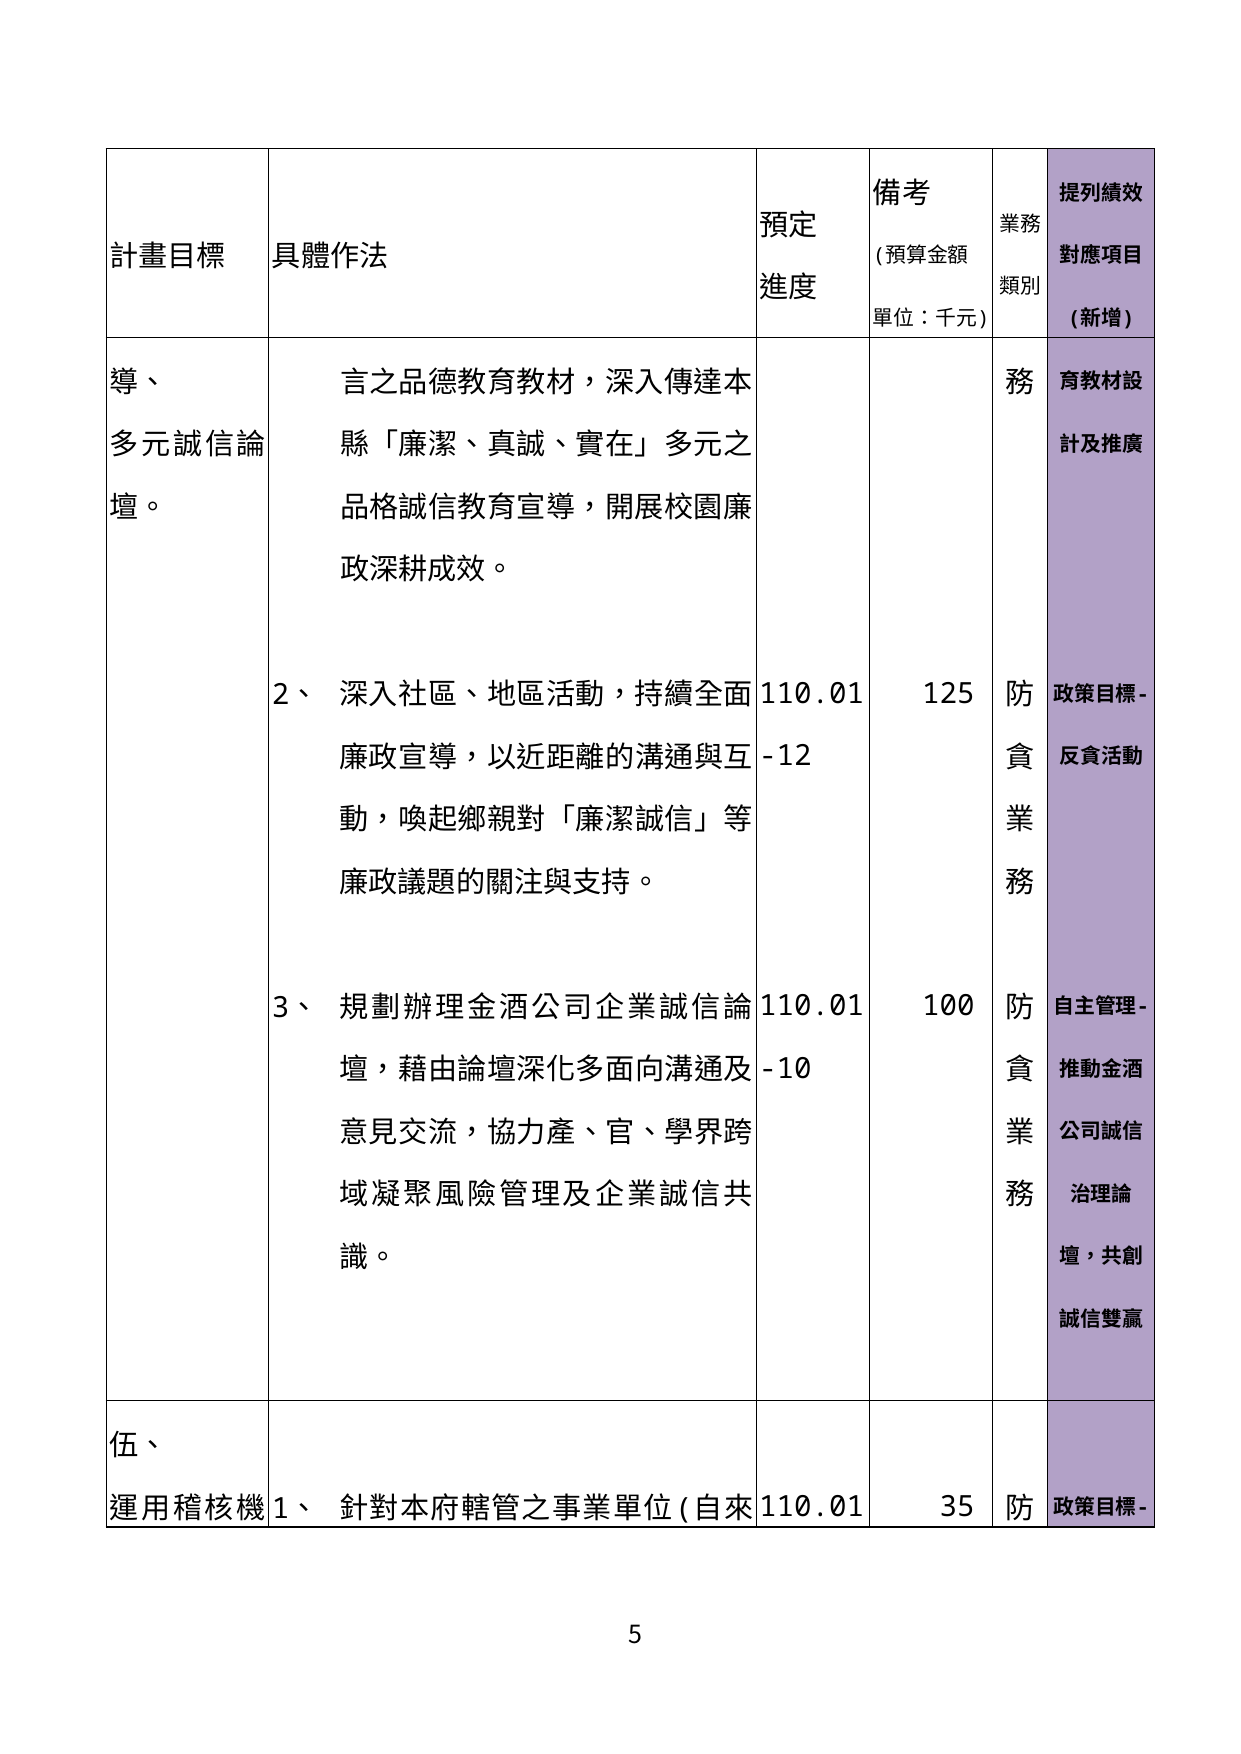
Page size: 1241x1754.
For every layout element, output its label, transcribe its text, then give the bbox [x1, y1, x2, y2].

table_header 提列績效對應項目 (新增) [1048, 149, 1154, 337]
table_cell 針對本府轄管之事業單位(自來水廠、金門日報社、陶瓷廠及車船處)十萬元以下採購案，訂定專案稽核計畫，結合業管單位共同執行，彙撰稽核報告，研提具體興革建議。 積極透過本府採購稽核、採購審查、公共工程標案異常管考、工程施工查核等過程，及採購監辦、會辦等公務行政程序，機先協助瞭解潛存風險，主動提出預警建議與作為，防杜違失情事發生。 針對重大矚目、檢察機關處分或司法機關判決等機關員工涉有貪瀆、違失案件，研析具體案件成因，擬具可行建議，研編再防貪檢討專報。 積極辦理廉潔楷模選拔及公開表揚，持續機關廉潔風氣，行銷楷模揚清及見賢思齊示範動能。 [269, 1401, 756, 1526]
table_cell 務 防貪業務 防貪業務 [993, 338, 1047, 1400]
table_cell 育教材設計及推廣 政策目標-反貪活動 自主管理-推動金酒公司誠信治理論壇，共創誠信雙贏 [1048, 338, 1154, 1400]
table_cell 110.01- [757, 1401, 869, 1526]
table_cell 政策目標- [1048, 1401, 1154, 1526]
table_cell 35 [870, 1401, 992, 1526]
table_cell 伍、 運用稽核機 [107, 1401, 268, 1526]
table_cell 防 [993, 1401, 1047, 1526]
table_cell 110.01-12 110.01-10 [757, 338, 869, 1400]
table_header 預定 進度 [757, 149, 869, 337]
table_header 備考 (預算金額 單位：千元) [870, 149, 992, 337]
table_header 計畫目標 [107, 149, 268, 337]
table_cell 導、 多元誠信論壇。 [107, 338, 268, 1400]
table_header 業務類別 [993, 149, 1047, 337]
table_header 具體作法 [269, 149, 756, 337]
table_cell 言之品德教育教材，深入傳達本縣「廉潔、真誠、實在」多元之品格誠信教育宣導，開展校園廉政深耕成效。 深入社區、地區活動，持續全面廉政宣導，以近距離的溝通與互動，喚起鄉親對「廉潔誠信」等廉政議題的關注與支持。 規劃辦理金酒公司企業誠信論壇，藉由論壇深化多面向溝通及意見交流，協力產、官、學界跨域凝聚風險管理及企業誠信共識。 [269, 338, 756, 1400]
table_cell 125 100 [870, 338, 992, 1400]
